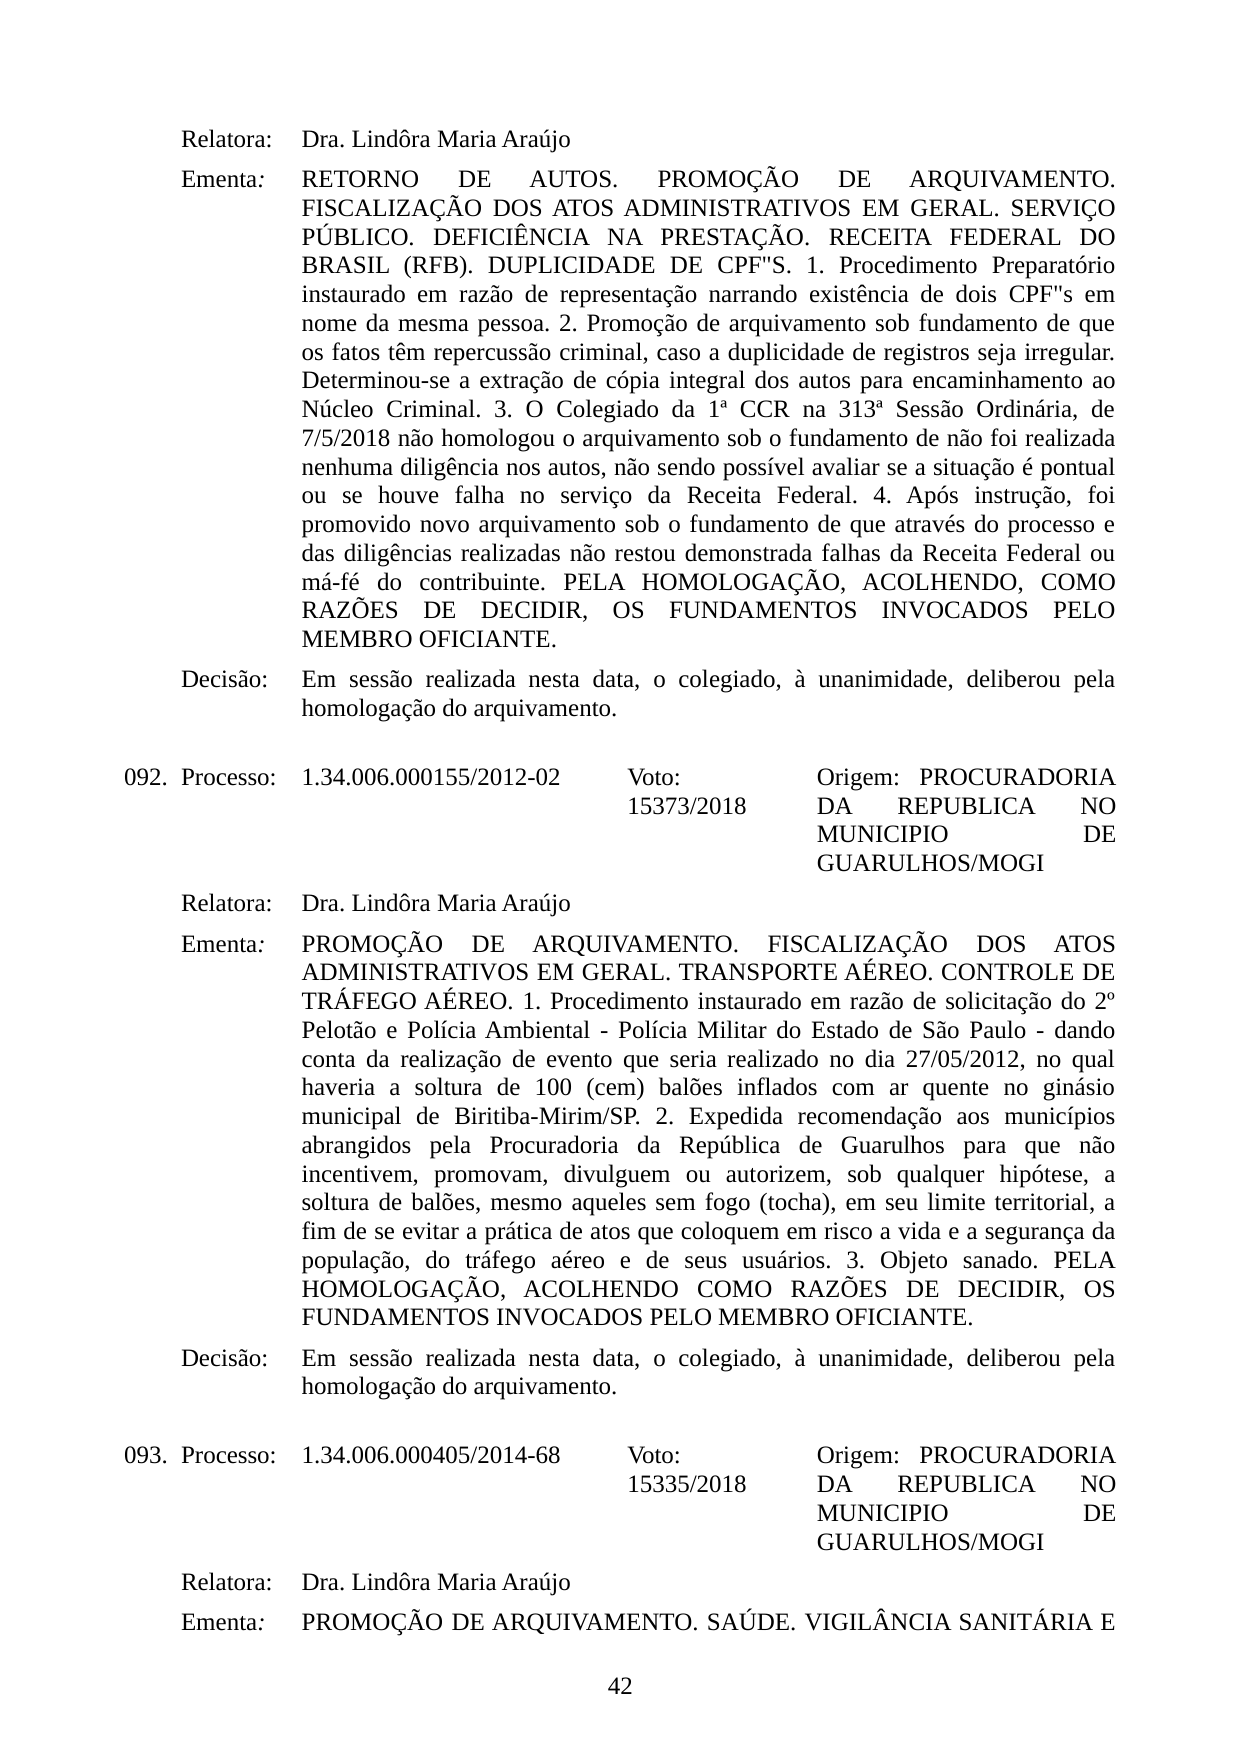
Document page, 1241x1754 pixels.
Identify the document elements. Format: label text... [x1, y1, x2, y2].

table_cell Em sessão realizada nesta data, o colegiado, à unanimidade, deliberou pela homologação do arquivamento. [296, 659, 1122, 727]
table_cell PROMOÇÃO DE ARQUIVAMENTO. SAÚDE. VIGILÂNCIA SANITÁRIA E [296, 1601, 1122, 1641]
table_cell Decisão: [175, 1337, 296, 1406]
table_header 1.34.006.000155/2012-02 [296, 756, 621, 883]
table_header 093. [118, 1435, 175, 1561]
table_cell Relatora: [175, 118, 296, 158]
table_cell [118, 1337, 175, 1406]
table_cell Em sessão realizada nesta data, o colegiado, à unanimidade, deliberou pela homologação do arquivamento. [296, 1337, 1122, 1406]
table_cell [118, 883, 175, 923]
table_header Processo: [175, 756, 296, 883]
table_header Origem: PROCURADORIA DA REPUBLICA NO MUNICIPIO DE GUARULHOS/MOGI [811, 756, 1122, 883]
table_cell Decisão: [175, 659, 296, 727]
table_cell Ementa: [175, 158, 296, 658]
table_cell PROMOÇÃO DE ARQUIVAMENTO. FISCALIZAÇÃO DOS ATOS ADMINISTRATIVOS EM GERAL. TRANSPORTE AÉREO. CONTROLE DE TRÁFEGO AÉREO. 1. Procedimento instaurado em razão de solicitação do 2º Pelotão e Polícia Ambiental - Polícia Militar do Estado de São Paulo - dando conta da realização de evento que seria realizado no dia 27/05/2012, no qual haveria a soltura de 100 (cem) balões inflados com ar quente no ginásio municipal de Biritiba-Mirim/SP. 2. Expedida recomendação aos municípios abrangidos pela Procuradoria da República de Guarulhos para que não incentivem, promovam, divulguem ou autorizem, sob qualquer hipótese, a soltura de balões, mesmo aqueles sem fogo (tocha), em seu limite territorial, a fim de se evitar a prática de atos que coloquem em risco a vida e a segurança da população, do tráfego aéreo e de seus usuários. 3. Objeto sanado. PELA HOMOLOGAÇÃO, ACOLHENDO COMO RAZÕES DE DECIDIR, OS FUNDAMENTOS INVOCADOS PELO MEMBRO OFICIANTE. [296, 923, 1122, 1337]
table_cell Relatora: [175, 1561, 296, 1601]
table_cell Dra. Lindôra Maria Araújo [296, 883, 1122, 923]
table_header 092. [118, 756, 175, 883]
table_cell Ementa: [175, 1601, 296, 1641]
table_cell Dra. Lindôra Maria Araújo [296, 1561, 1122, 1601]
table_cell Relatora: [175, 883, 296, 923]
table_cell RETORNO DE AUTOS. PROMOÇÃO DE ARQUIVAMENTO. FISCALIZAÇÃO DOS ATOS ADMINISTRATIVOS EM GERAL. SERVIÇO PÚBLICO. DEFICIÊNCIA NA PRESTAÇÃO. RECEITA FEDERAL DO BRASIL (RFB). DUPLICIDADE DE CPF"S. 1. Procedimento Preparatório instaurado em razão de representação narrando existência de dois CPF"s em nome da mesma pessoa. 2. Promoção de arquivamento sob fundamento de que os fatos têm repercussão criminal, caso a duplicidade de registros seja irregular. Determinou-se a extração de cópia integral dos autos para encaminhamento ao Núcleo Criminal. 3. O Colegiado da 1ª CCR na 313ª Sessão Ordinária, de 7/5/2018 não homologou o arquivamento sob o fundamento de não foi realizada nenhuma diligência nos autos, não sendo possível avaliar se a situação é pontual ou se houve falha no serviço da Receita Federal. 4. Após instrução, foi promovido novo arquivamento sob o fundamento de que através do processo e das diligências realizadas não restou demonstrada falhas da Receita Federal ou má-fé do contribuinte. PELA HOMOLOGAÇÃO, ACOLHENDO, COMO RAZÕES DE DECIDIR, OS FUNDAMENTOS INVOCADOS PELO MEMBRO OFICIANTE. [296, 158, 1122, 658]
table_header Voto: 15373/2018 [621, 756, 811, 883]
table_cell [118, 659, 175, 727]
table_cell [118, 118, 175, 158]
table_cell [118, 1561, 175, 1601]
table_cell Ementa: [175, 923, 296, 1337]
table_header Origem: PROCURADORIA DA REPUBLICA NO MUNICIPIO DE GUARULHOS/MOGI [811, 1435, 1122, 1561]
table_header 1.34.006.000405/2014-68 [296, 1435, 621, 1561]
table_cell Dra. Lindôra Maria Araújo [296, 118, 1122, 158]
table_header Voto: 15335/2018 [621, 1435, 811, 1561]
table_cell [118, 1601, 175, 1641]
table_cell [118, 923, 175, 1337]
table_header Processo: [175, 1435, 296, 1561]
table_cell [118, 158, 175, 658]
